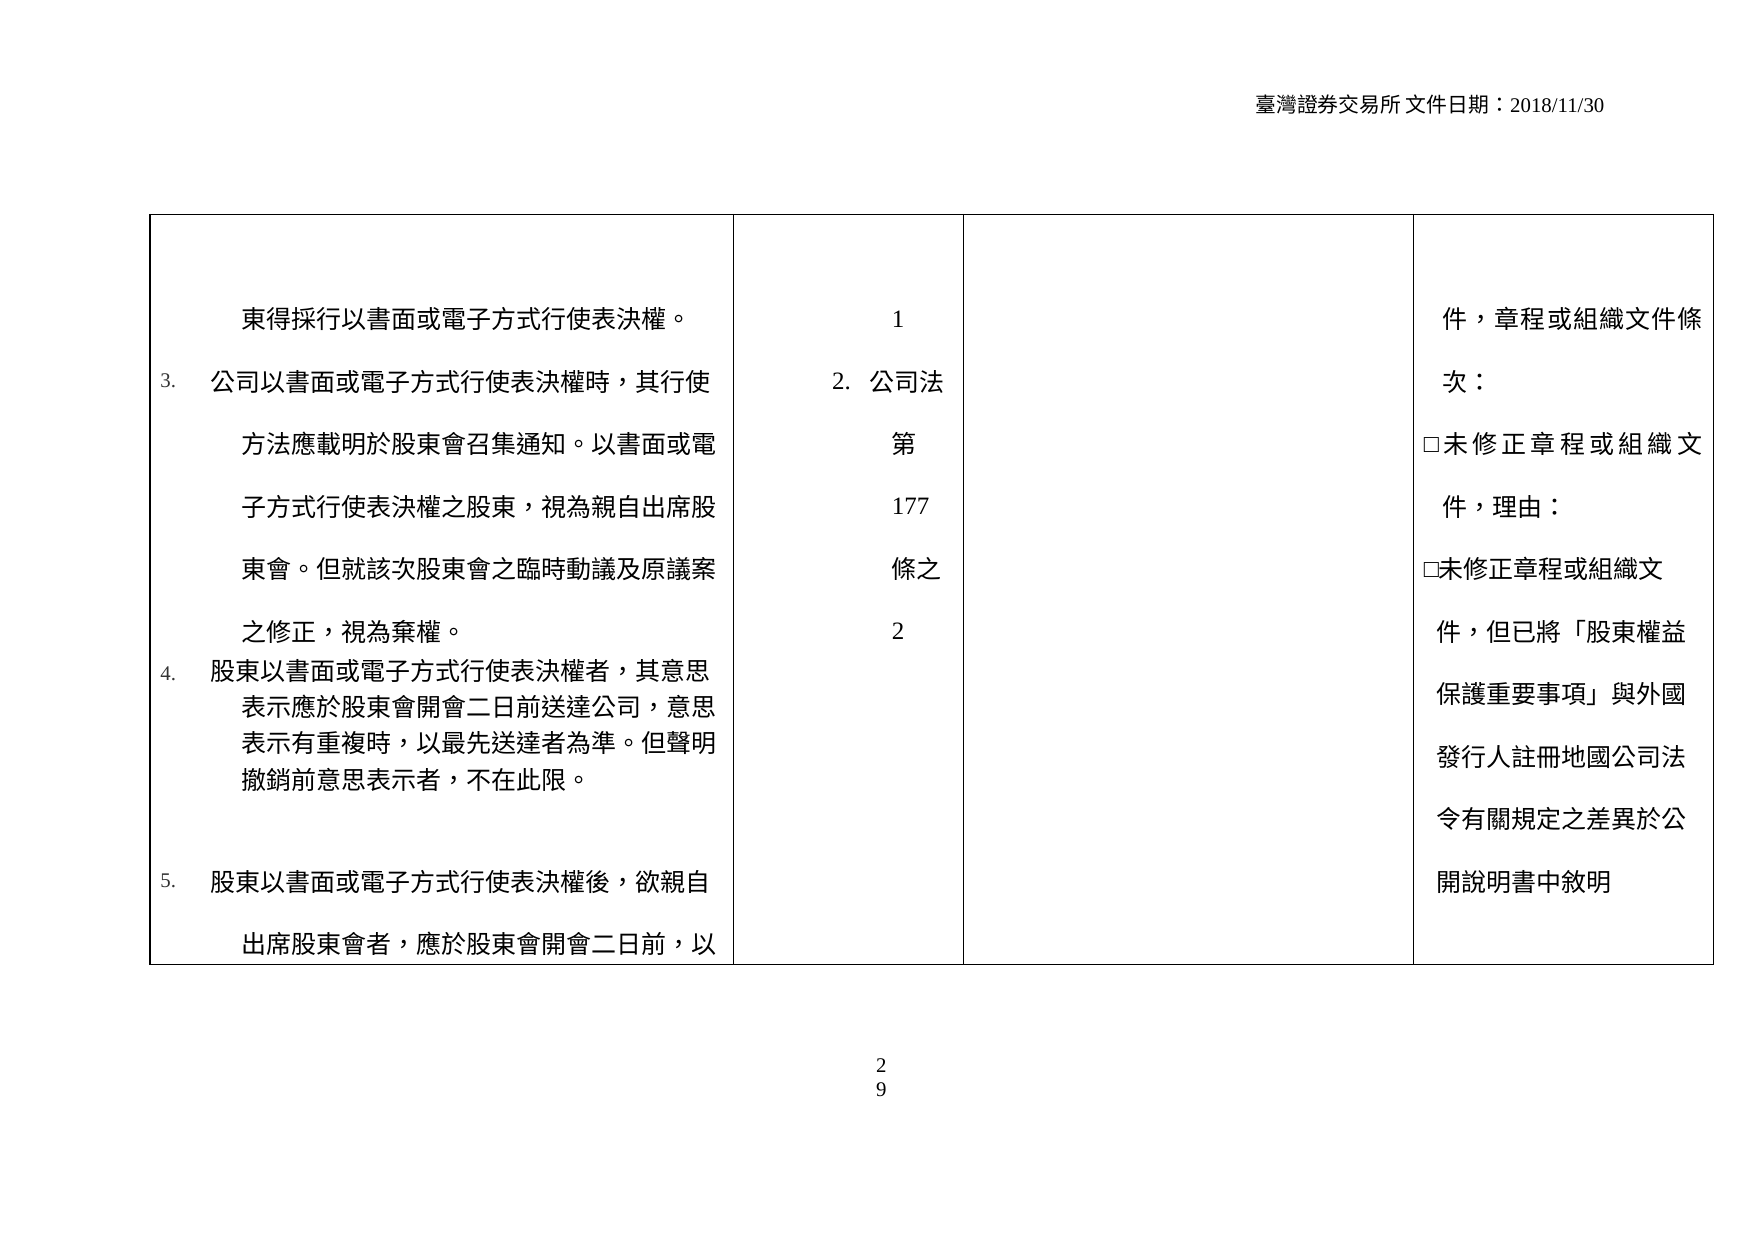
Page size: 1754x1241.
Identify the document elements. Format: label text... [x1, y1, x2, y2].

table_cell 公司法第177條之1 公司法第177條之2 [734, 215, 963, 964]
table_cell 件，章程或組織文件條次： □未修正章程或組織文件，理由： □未修正章程或組織文件，但已將「股東權益保護重要事項」與外國發行人註冊地國公司法令有關規定之差異於公開說明書中敘明 [1414, 215, 1713, 964]
table_cell 公司召開股東會時，得採行以書面或電子方式行使其表決權；但公司符合中華民國證券主管機關頒布之「公司應採電子投票之適用範圍」者，及股票新掛牌之第一上市公司，應將電子方式列為表決權行使管道之一。 公司於中華民國境外召開股東會者，應提供股東得採行以書面或電子方式行使表決權。 公司以書面或電子方式行使表決權時，其行使方法應載明於股東會召集通知。以書面或電子方式行使表決權之股東，視為親自出席股東會。但就該次股東會之臨時動議及原議案之修正，視為棄權。 股東以書面或電子方式行使表決權者，其意思表示應於股東會開會二日前送達公司，意思表示有重複時，以最先送達者為準。但聲明撤銷前意思表示者，不在此限。 股東以書面或電子方式行使表決權後，欲親自出席股東會者，應於股東會開會二日前，以與行使表決權相同之方式撤銷前項行使表決權之意思表示；逾期撤銷者，以書面或電子方式行使之表決權為準。 股東以書面或電子方式行使表決權，並以委託書委託代理人出席股東會者，以委託代理人出席行使之表決權為準。 [151, 215, 733, 964]
table_cell [964, 215, 1413, 964]
